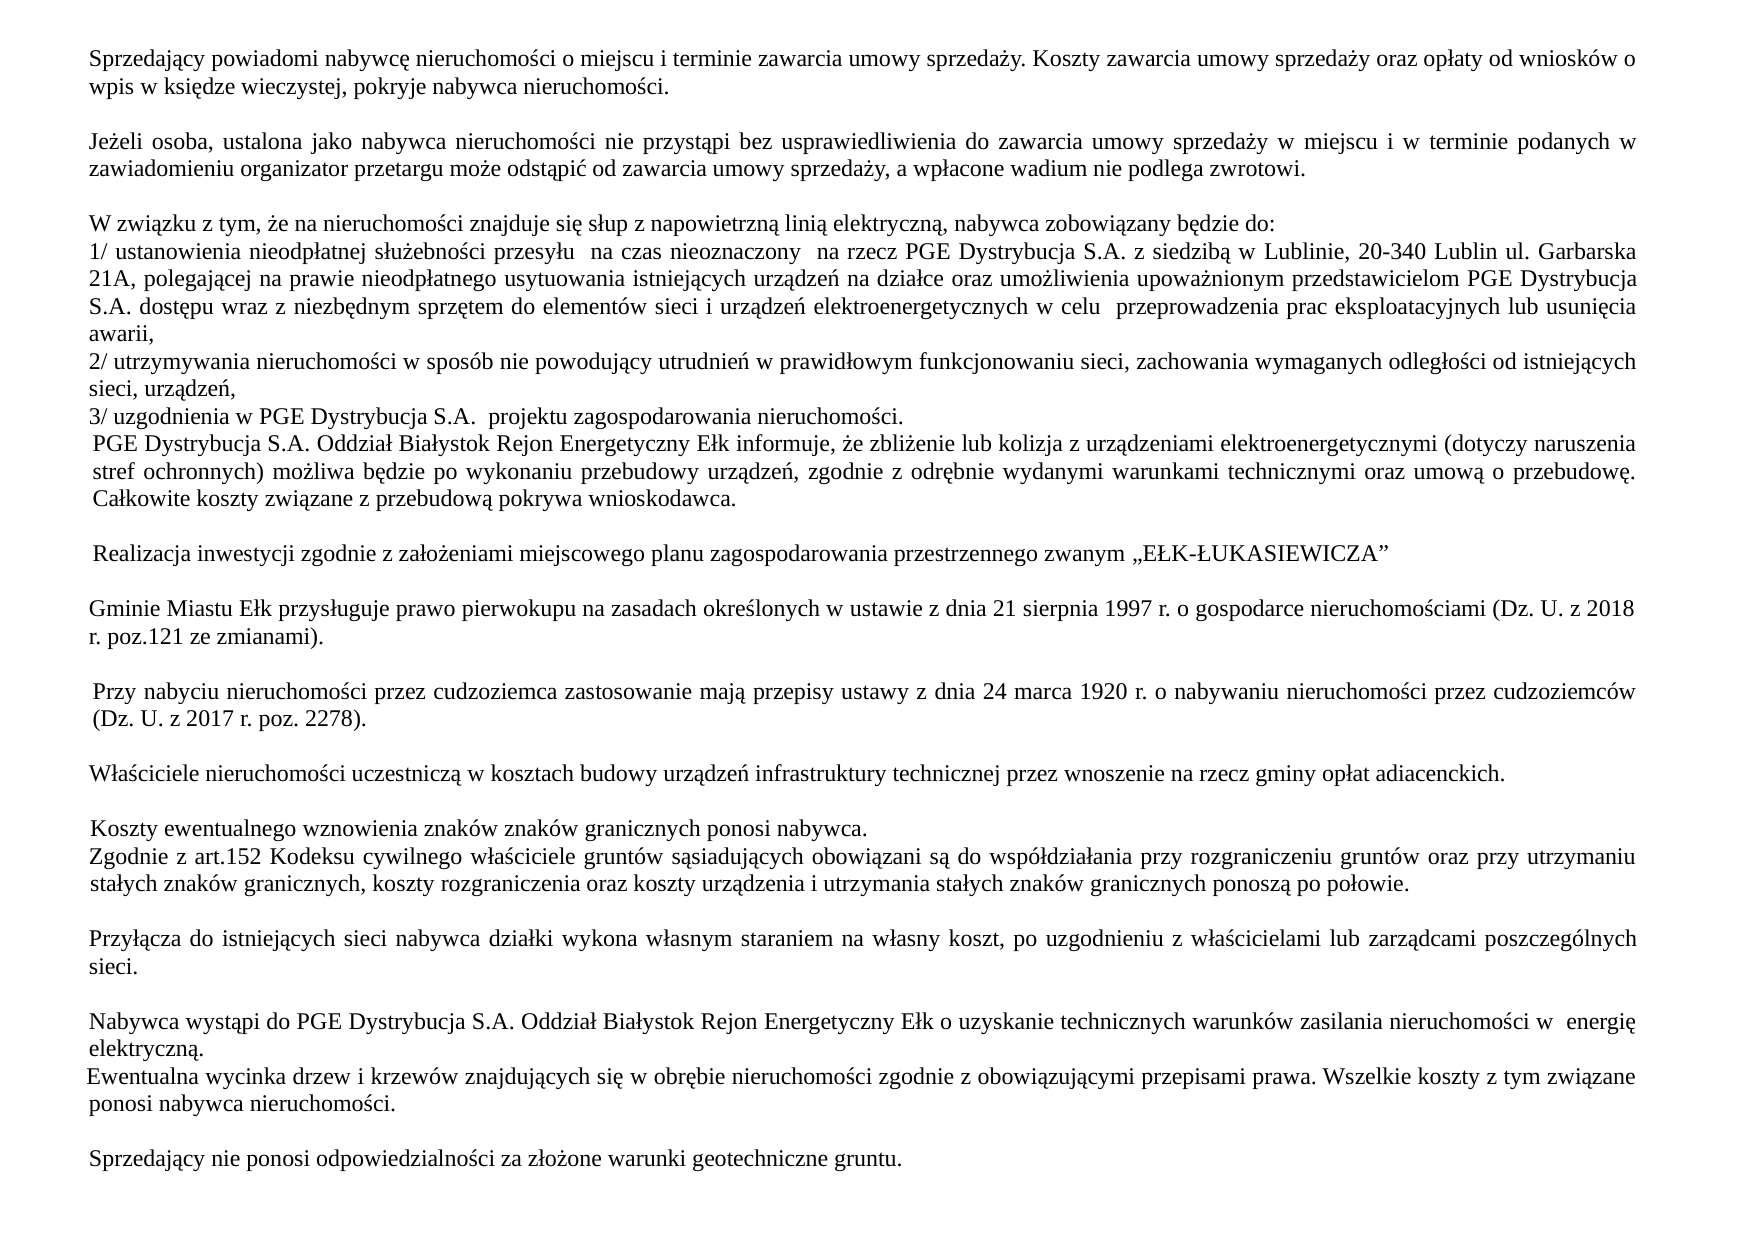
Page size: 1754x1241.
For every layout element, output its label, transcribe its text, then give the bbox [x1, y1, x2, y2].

text Przy nabyciu nieruchomości przez cudzoziemca zastosowanie mają przepisy ustawy z dnia 24 marca 1920 r. o nabywaniu nieruchomości przez cudzoziemców (Dz. U. z 2017 r. poz. 2278). [92, 677, 1639, 732]
text 2/ utrzymywania nieruchomości w sposób nie powodujący utrudnień w prawidłowym funkcjonowaniu sieci, zachowania wymaganych odległości od istniejących sieci, urządzeń, [89, 347, 1639, 402]
text 3/ uzgodnienia w PGE Dystrybucja S.A. projektu zagospodarowania nieruchomości. [89, 402, 1639, 429]
text Przyłącza do istniejących sieci nabywca działki wykona własnym staraniem na własny koszt, po uzgodnieniu z właścicielami lub zarządcami poszczególnych sieci. [89, 924, 1639, 979]
text Realizacja inwestycji zgodnie z założeniami miejscowego planu zagospodarowania przestrzennego zwanym „EŁK-ŁUKASIEWICZA” [92, 539, 1639, 567]
text Ewentualna wycinka drzew i krzewów znajdujących się w obrębie nieruchomości zgodnie z obowiązującymi przepisami prawa. Wszelkie koszty z tym związane ponosi nabywca nieruchomości. [86, 1062, 1639, 1117]
text Właściciele nieruchomości uczestniczą w kosztach budowy urządzeń infrastruktury technicznej przez wnoszenie na rzecz gminy opłat adiacenckich. [89, 759, 1639, 787]
text Sprzedający powiadomi nabywcę nieruchomości o miejscu i terminie zawarcia umowy sprzedaży. Koszty zawarcia umowy sprzedaży oraz opłaty od wniosków o wpis w księdze wieczystej, pokryje nabywca nieruchomości. [29, 44, 1639, 99]
text Sprzedający nie ponosi odpowiedzialności za złożone warunki geotechniczne gruntu. [89, 1144, 1639, 1172]
text Nabywca wystąpi do PGE Dystrybucja S.A. Oddział Białystok Rejon Energetyczny Ełk o uzyskanie technicznych warunków zasilania nieruchomości w energię elektryczną. [89, 1007, 1639, 1062]
text Gminie Miastu Ełk przysługuje prawo pierwokupu na zasadach określonych w ustawie z dnia 21 sierpnia 1997 r. o gospodarce nieruchomościami (Dz. U. z 2018 r. poz.121 ze zmianami). [89, 594, 1639, 649]
text Zgodnie z art.152 Kodeksu cywilnego właściciele gruntów sąsiadujących obowiązani są do współdziałania przy rozgraniczeniu gruntów oraz przy utrzymaniu stałych znaków granicznych, koszty rozgraniczenia oraz koszty urządzenia i utrzymania stałych znaków granicznych ponoszą po połowie. [89, 842, 1639, 897]
text W związku z tym, że na nieruchomości znajduje się słup z napowietrzną linią elektryczną, nabywca zobowiązany będzie do: [29, 209, 1639, 237]
text Jeżeli osoba, ustalona jako nabywca nieruchomości nie przystąpi bez usprawiedliwienia do zawarcia umowy sprzedaży w miejscu i w terminie podanych w zawiadomieniu organizator przetargu może odstąpić od zawarcia umowy sprzedaży, a wpłacone wadium nie podlega zwrotowi. [89, 127, 1639, 182]
text PGE Dystrybucja S.A. Oddział Białystok Rejon Energetyczny Ełk informuje, że zbliżenie lub kolizja z urządzeniami elektroenergetycznymi (dotyczy naruszenia stref ochronnych) możliwa będzie po wykonaniu przebudowy urządzeń, zgodnie z odrębnie wydanymi warunkami technicznymi oraz umową o przebudowę. Całkowite koszty związane z przebudową pokrywa wnioskodawca. [92, 429, 1639, 512]
text Koszty ewentualnego wznowienia znaków znaków granicznych ponosi nabywca. [89, 814, 1639, 842]
text 1/ ustanowienia nieodpłatnej służebności przesyłu na czas nieoznaczony na rzecz PGE Dystrybucja S.A. z siedzibą w Lublinie, 20-340 Lublin ul. Garbarska 21A, polegającej na prawie nieodpłatnego usytuowania istniejących urządzeń na działce oraz umożliwienia upoważnionym przedstawicielom PGE Dystrybucja S.A. dostępu wraz z niezbędnym sprzętem do elementów sieci i urządzeń elektroenergetycznych w celu przeprowadzenia prac eksploatacyjnych lub usunięcia awarii, [89, 237, 1639, 347]
